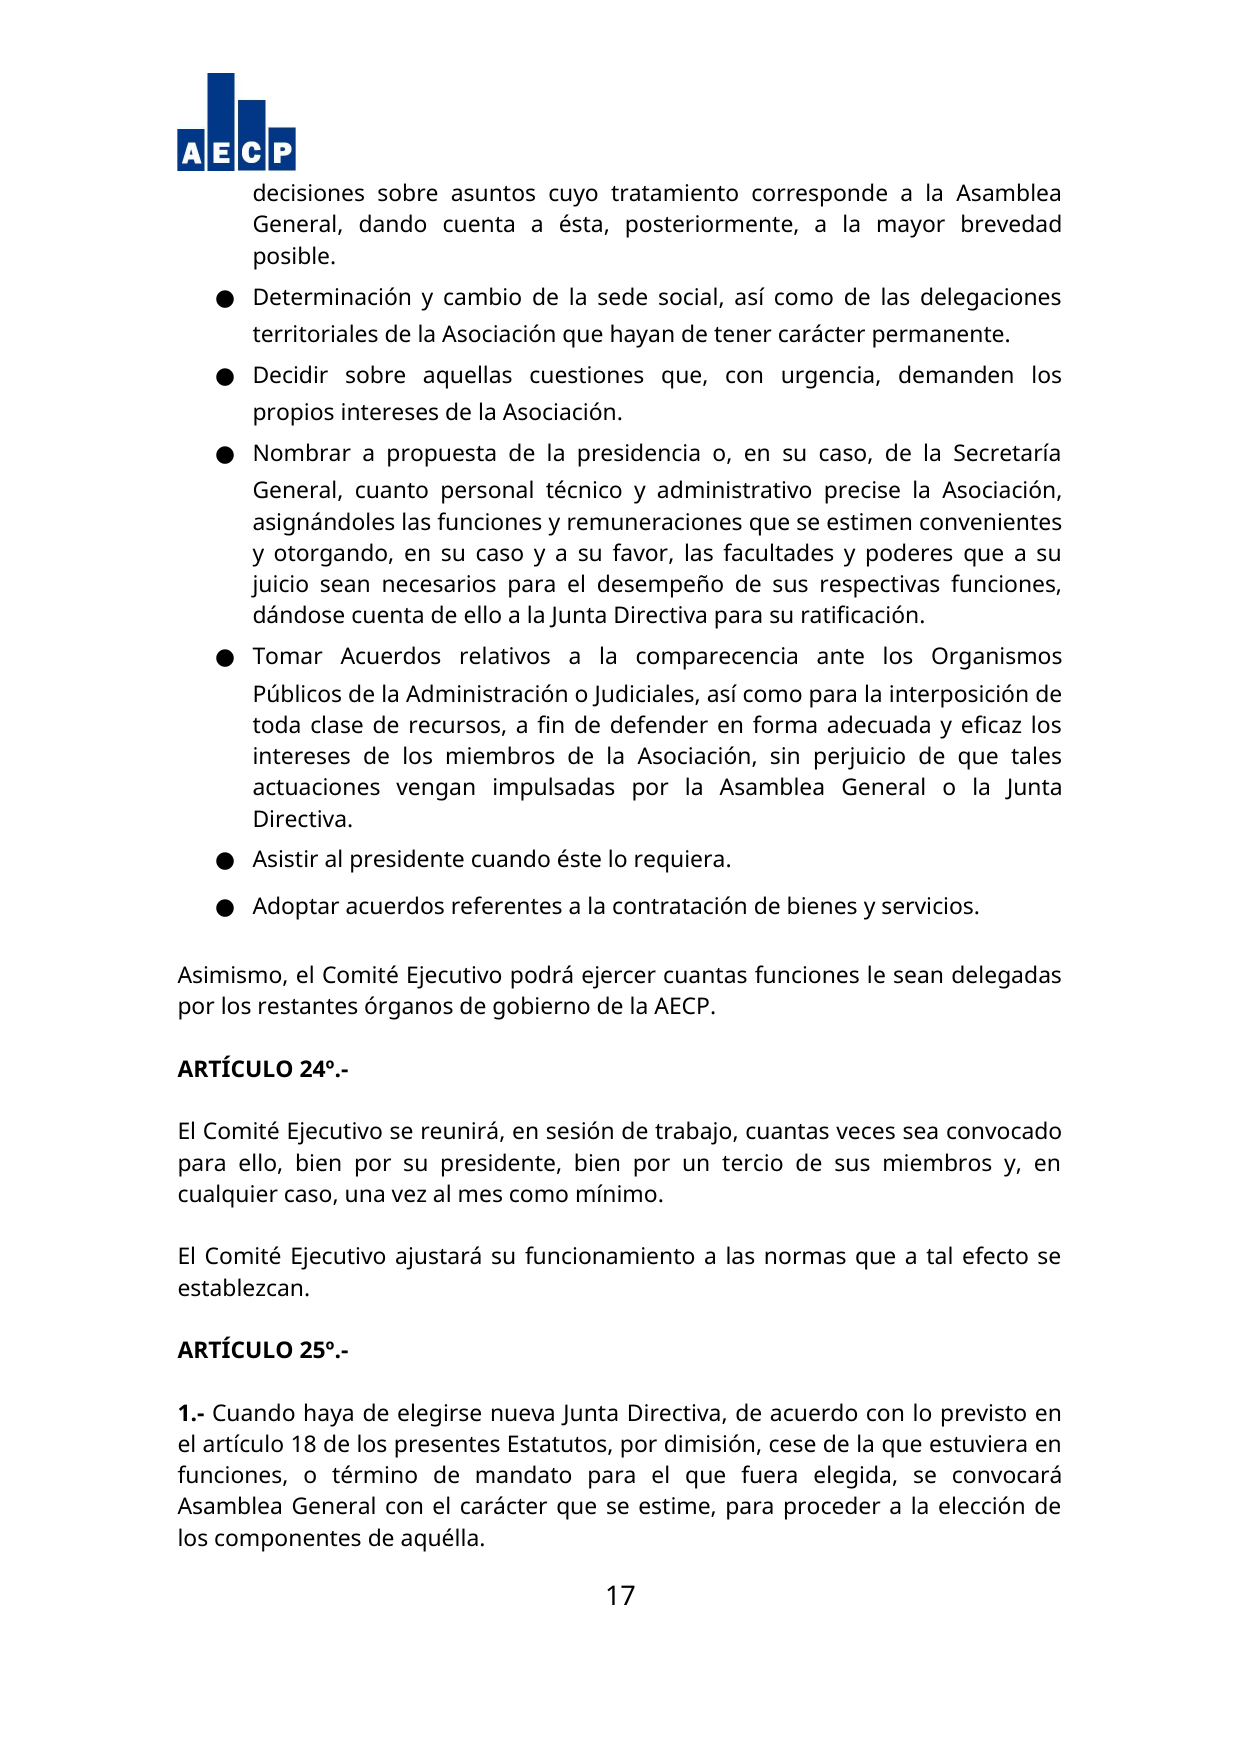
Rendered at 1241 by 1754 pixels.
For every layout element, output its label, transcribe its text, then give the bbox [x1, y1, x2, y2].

text El Comité Ejecutivo se reunirá, en sesión de trabajo, cuantas veces sea convocado para ello, bien por su presidente, bien por un tercio de sus miembros y, en cualquier caso, una vez al mes como mínimo. [177, 1115, 1063, 1209]
list Tomar Acuerdos relativos a la comparecencia ante los Organismos Públicos de la Administración o Judiciales, así como para la interposición de toda clase de recursos, a fin de defender en forma adecuada y eficaz los intereses de los miembros de la Asociación, sin perjuicio de que tales actuaciones vengan impulsadas por la Asamblea General o la Junta Directiva. [215, 631, 1063, 834]
list Nombrar a propuesta de la presidencia o, en su caso, de la Secretaría General, cuanto personal técnico y administrativo precise la Asociación, asignándoles las funciones y remuneraciones que se estimen convenientes y otorgando, en su caso y a su favor, las facultades y poderes que a su juicio sean necesarios para el desempeño de sus respectivas funciones, dándose cuenta de ello a la Junta Directiva para su ratificación. [215, 427, 1063, 631]
text ARTÍCULO 24º.- [177, 1053, 1063, 1084]
text Asimismo, el Comité Ejecutivo podrá ejercer cuantas funciones le sean delegadas por los restantes órganos de gobierno de la AECP. [177, 959, 1063, 1022]
list decisiones sobre asuntos cuyo tratamiento corresponde a la Asamblea General, dando cuenta a ésta, posteriormente, a la mayor brevedad posible. [215, 177, 1063, 271]
list Adoptar acuerdos referentes a la contratación de bienes y servicios. [215, 881, 1063, 928]
text El Comité Ejecutivo ajustará su funcionamiento a las normas que a tal efecto se establezcan. [177, 1240, 1063, 1303]
text ARTÍCULO 25º.- [177, 1334, 1063, 1365]
list Decidir sobre aquellas cuestiones que, con urgencia, demanden los propios intereses de la Asociación. [215, 349, 1063, 427]
list Asistir al presidente cuando éste lo requiera. [215, 834, 1063, 881]
list Determinación y cambio de la sede social, así como de las delegaciones territoriales de la Asociación que hayan de tener carácter permanente. [215, 271, 1063, 349]
text 1.- Cuando haya de elegirse nueva Junta Directiva, de acuerdo con lo previsto en el artículo 18 de los presentes Estatutos, por dimisión, cese de la que estuviera en funciones, o término de mandato para el que fuera elegida, se convocará Asamblea General con el carácter que se estime, para proceder a la elección de los componentes de aquélla. [177, 1397, 1063, 1553]
